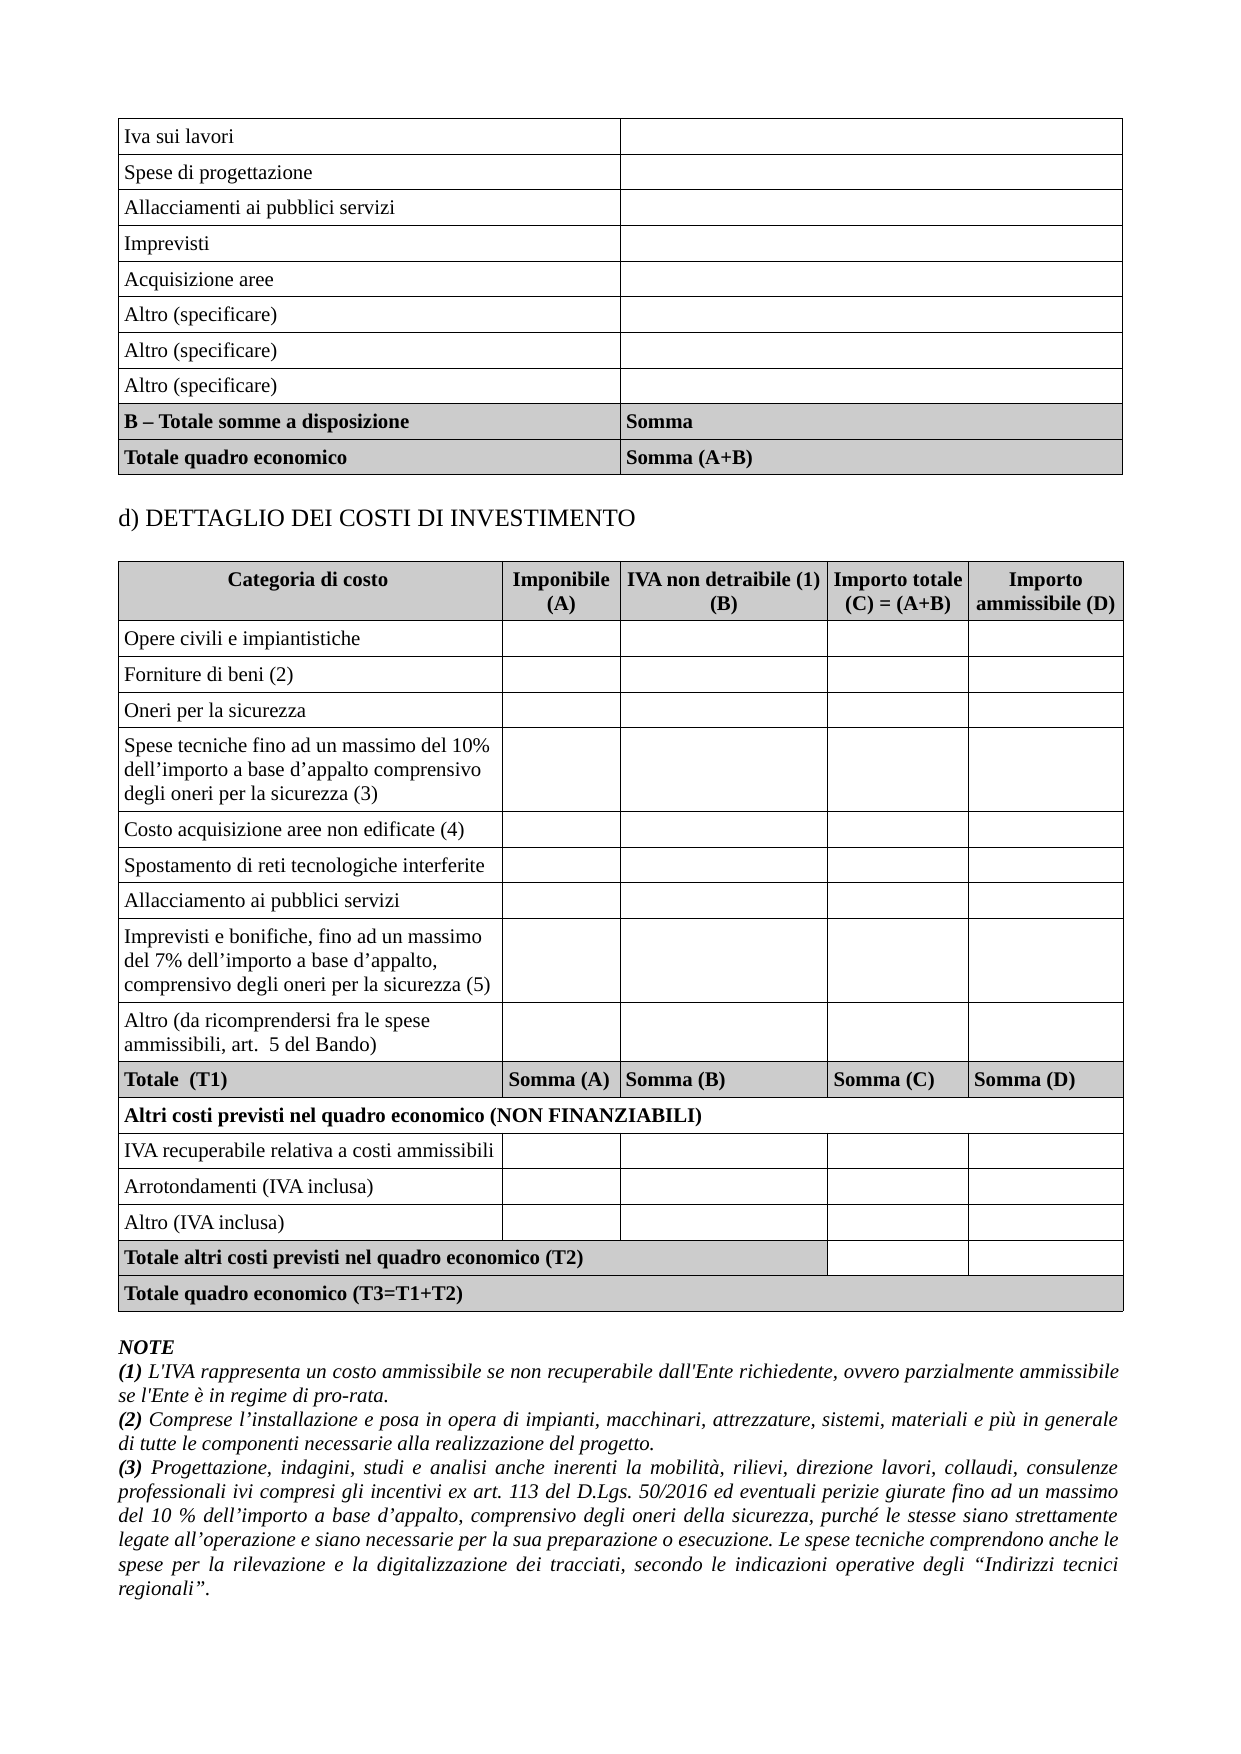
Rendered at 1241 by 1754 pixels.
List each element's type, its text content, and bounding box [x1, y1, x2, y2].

table_cell [621, 226, 1122, 261]
table_cell B – Totale somme a disposizione [119, 404, 620, 439]
table_cell [828, 1134, 968, 1168]
table_cell Acquisizione aree [119, 262, 620, 296]
table_cell Somma (A+B) [621, 440, 1122, 474]
table_cell Altro (da ricomprendersi fra le spese ammissibili, art. 5 del Bando) [119, 1003, 502, 1061]
table_cell [969, 919, 1123, 1002]
table_cell [503, 848, 620, 882]
table_cell [828, 621, 968, 656]
table_cell Imprevisti e bonifiche, fino ad un massimo del 7% dell’importo a base d’appalto, comprensivo degli oneri per la sicurezza (5) [119, 919, 502, 1002]
table_cell [621, 728, 827, 811]
table_header Importo ammissibile (D) [969, 562, 1123, 620]
table_cell Totale quadro economico (T3=T1+T2) [119, 1276, 1123, 1311]
table_cell Oneri per la sicurezza [119, 693, 502, 727]
table_cell [969, 1205, 1123, 1239]
table_cell [828, 1205, 968, 1239]
table_cell [621, 297, 1122, 332]
text (1) L'IVA rappresenta un costo ammissibile se non recuperabile dall'Ente richiedente, ovvero parzialmente ammissibile se l'Ente è in regime di pro-rata. [118, 1359, 1122, 1407]
table_cell [828, 1003, 968, 1061]
table_cell Totale quadro economico [119, 440, 620, 474]
table_cell [969, 693, 1123, 727]
table_cell [503, 693, 620, 727]
table_cell [969, 621, 1123, 656]
table_cell [828, 919, 968, 1002]
table_cell [828, 848, 968, 882]
table_cell [621, 621, 827, 656]
table_cell Somma (D) [969, 1062, 1123, 1097]
table_header Categoria di costo [119, 562, 502, 620]
table_cell Forniture di beni (2) [119, 657, 502, 692]
table_cell Somma (C) [828, 1062, 968, 1097]
table_cell Altro (specificare) [119, 297, 620, 332]
table_cell Spese tecniche fino ad un massimo del 10% dell’importo a base d’appalto comprensivo degli oneri per la sicurezza (3) [119, 728, 502, 811]
table_cell Spese di progettazione [119, 155, 620, 189]
table_cell [969, 1169, 1123, 1204]
text NOTE [118, 1335, 1122, 1359]
table_cell [621, 693, 827, 727]
table_cell [503, 883, 620, 918]
table_cell Somma [621, 404, 1122, 439]
table_cell [828, 1241, 968, 1275]
table_cell [503, 657, 620, 692]
text (2) Comprese l’installazione e posa in opera di impianti, macchinari, attrezzature, sistemi, materiali e più in generale di tutte le componenti necessarie alla realizzazione del progetto. [118, 1407, 1122, 1455]
table_cell [828, 1169, 968, 1204]
table_cell Arrotondamenti (IVA inclusa) [119, 1169, 502, 1204]
table_cell [828, 883, 968, 918]
table_cell [621, 155, 1122, 189]
table_cell Altro (IVA inclusa) [119, 1205, 502, 1239]
table_cell [828, 812, 968, 847]
table_cell [621, 369, 1122, 403]
table_cell [503, 728, 620, 811]
table_cell Allacciamenti ai pubblici servizi [119, 190, 620, 225]
table_cell [621, 119, 1122, 154]
table_cell [621, 1134, 827, 1168]
table_cell [828, 693, 968, 727]
table_cell [969, 1003, 1123, 1061]
table_cell [969, 728, 1123, 811]
table_cell [503, 1205, 620, 1239]
table_cell [969, 812, 1123, 847]
table_cell [969, 883, 1123, 918]
table_cell [828, 657, 968, 692]
table_cell Allacciamento ai pubblici servizi [119, 883, 502, 918]
table_cell [503, 919, 620, 1002]
table_cell [621, 657, 827, 692]
table_cell [621, 333, 1122, 367]
table_header Imponibile (A) [503, 562, 620, 620]
table_cell Totale altri costi previsti nel quadro economico (T2) [119, 1241, 827, 1275]
table_cell [621, 919, 827, 1002]
text d) DETTAGLIO DEI COSTI DI INVESTIMENTO [118, 503, 1122, 532]
table_cell [969, 657, 1123, 692]
table_cell [969, 1241, 1123, 1275]
table_cell Totale (T1) [119, 1062, 502, 1097]
table_cell [503, 1169, 620, 1204]
table_cell [621, 1205, 827, 1239]
table_cell [621, 262, 1122, 296]
table_cell Altri costi previsti nel quadro economico (NON FINANZIABILI) [119, 1098, 1123, 1133]
table_cell Imprevisti [119, 226, 620, 261]
table_cell [503, 1003, 620, 1061]
table_cell Altro (specificare) [119, 333, 620, 367]
table_cell Spostamento di reti tecnologiche interferite [119, 848, 502, 882]
table_cell [828, 728, 968, 811]
table_cell IVA recuperabile relativa a costi ammissibili [119, 1134, 502, 1168]
table_header Importo totale (C) = (A+B) [828, 562, 968, 620]
table_cell Opere civili e impiantistiche [119, 621, 502, 656]
table_header IVA non detraibile (1) (B) [621, 562, 827, 620]
text (3) Progettazione, indagini, studi e analisi anche inerenti la mobilità, rilievi, direzione lavori, collaudi, consulenze professionali ivi compresi gli incentivi ex art. 113 del D.Lgs. 50/2016 ed eventuali perizie giurate fino ad un massimo del 10 % dell’importo a base d’appalto, comprensivo degli oneri della sicurezza, purché le stesse siano strettamente legate all’operazione e siano necessarie per la sua preparazione o esecuzione. Le spese tecniche comprendono anche le spese per la rilevazione e la digitalizzazione dei tracciati, secondo le indicazioni operative degli “Indirizzi tecnici regionali”. [118, 1455, 1122, 1599]
table_cell [969, 1134, 1123, 1168]
table_cell [503, 812, 620, 847]
table_cell [621, 812, 827, 847]
table_cell Somma (B) [621, 1062, 827, 1097]
table_cell Somma (A) [503, 1062, 620, 1097]
table_cell [621, 848, 827, 882]
table_cell Costo acquisizione aree non edificate (4) [119, 812, 502, 847]
table_cell Iva sui lavori [119, 119, 620, 154]
table_cell [621, 1169, 827, 1204]
table_cell [503, 1134, 620, 1168]
table_cell [621, 1003, 827, 1061]
table_cell [969, 848, 1123, 882]
table_cell [621, 883, 827, 918]
table_cell [621, 190, 1122, 225]
table_cell [503, 621, 620, 656]
table_cell Altro (specificare) [119, 369, 620, 403]
